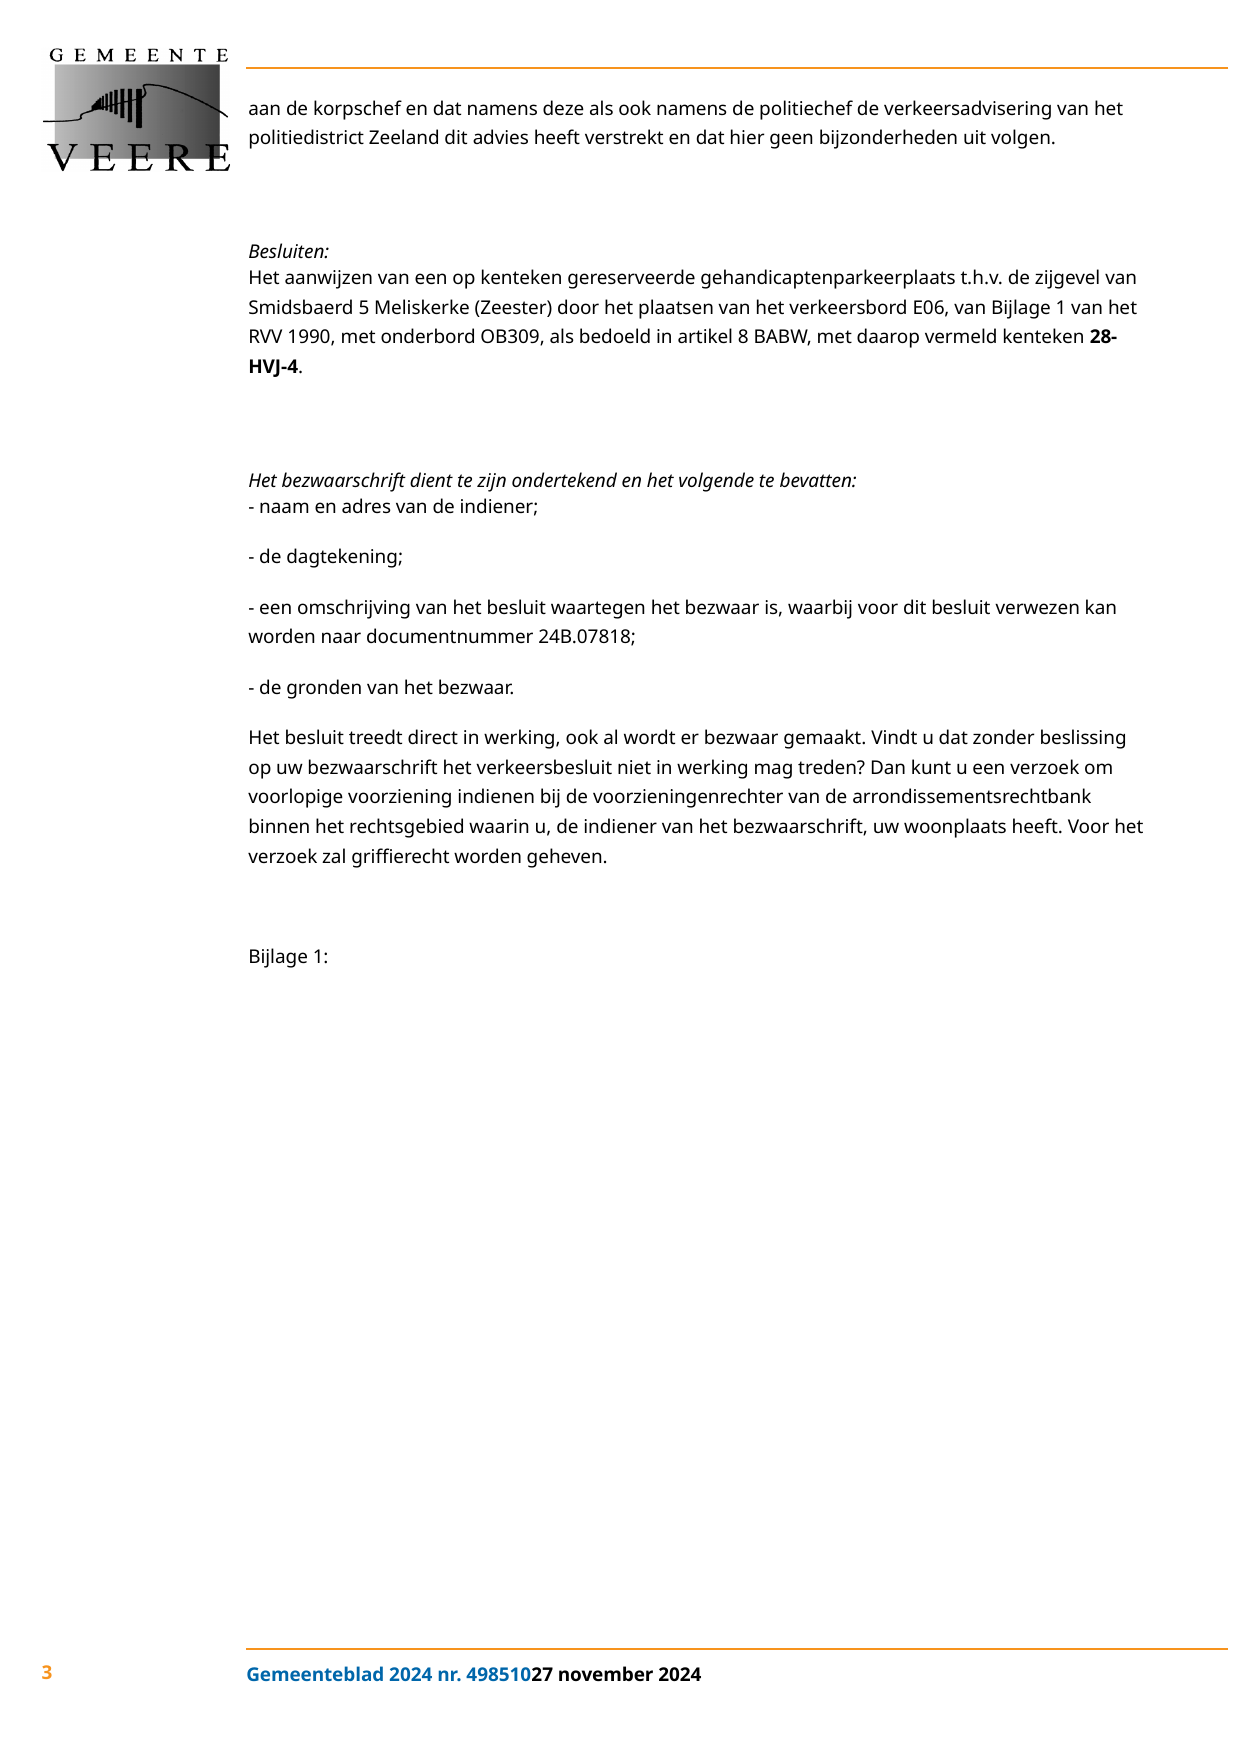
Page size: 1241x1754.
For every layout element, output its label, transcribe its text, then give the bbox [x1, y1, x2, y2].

text aan de korpschef en dat namens deze als ook namens de politiechef de verkeersadvisering van het politiedistrict Zeeland dit advies heeft verstrekt en dat hier geen bijzonderheden uit volgen. [248, 95, 1152, 150]
text Besluiten: [248, 239, 1152, 264]
text Het besluit treedt direct in werking, ook al wordt er bezwaar gemaakt. Vindt u dat zonder beslissing op uw bezwaarschrift het verkeersbesluit niet in werking mag treden? Dan kunt u een verzoek om voorlopige voorziening indienen bij de voorzieningenrechter van de arrondissementsrechtbank binnen het rechtsgebied waarin u, de indiener van het bezwaarschrift, uw woonplaats heeft. Voor het verzoek zal griffierecht worden geheven. [248, 724, 1152, 869]
text - de gronden van het bezwaar. [248, 674, 1152, 700]
picture [41, 47, 231, 172]
text Het aanwijzen van een op kenteken gereserveerde gehandicaptenparkeerplaats t.h.v. de zijgevel van Smidsbaerd 5 Meliskerke (Zeester) door het plaatsen van het verkeersbord E06, van Bijlage 1 van het RVV 1990, met onderbord OB309, als bedoeld in artikel 8 BABW, met daarop vermeld kenteken 28-HVJ-4. [248, 264, 1152, 379]
text Het bezwaarschrift dient te zijn ondertekend en het volgende te bevatten: [248, 468, 1152, 493]
text - de dagtekening; [248, 544, 1152, 569]
text - naam en adres van de indiener; [248, 493, 1152, 519]
text - een omschrijving van het besluit waartegen het bezwaar is, waarbij voor dit besluit verwezen kan worden naar documentnummer 24B.07818; [248, 594, 1152, 649]
text Bijlage 1: [248, 944, 1152, 969]
